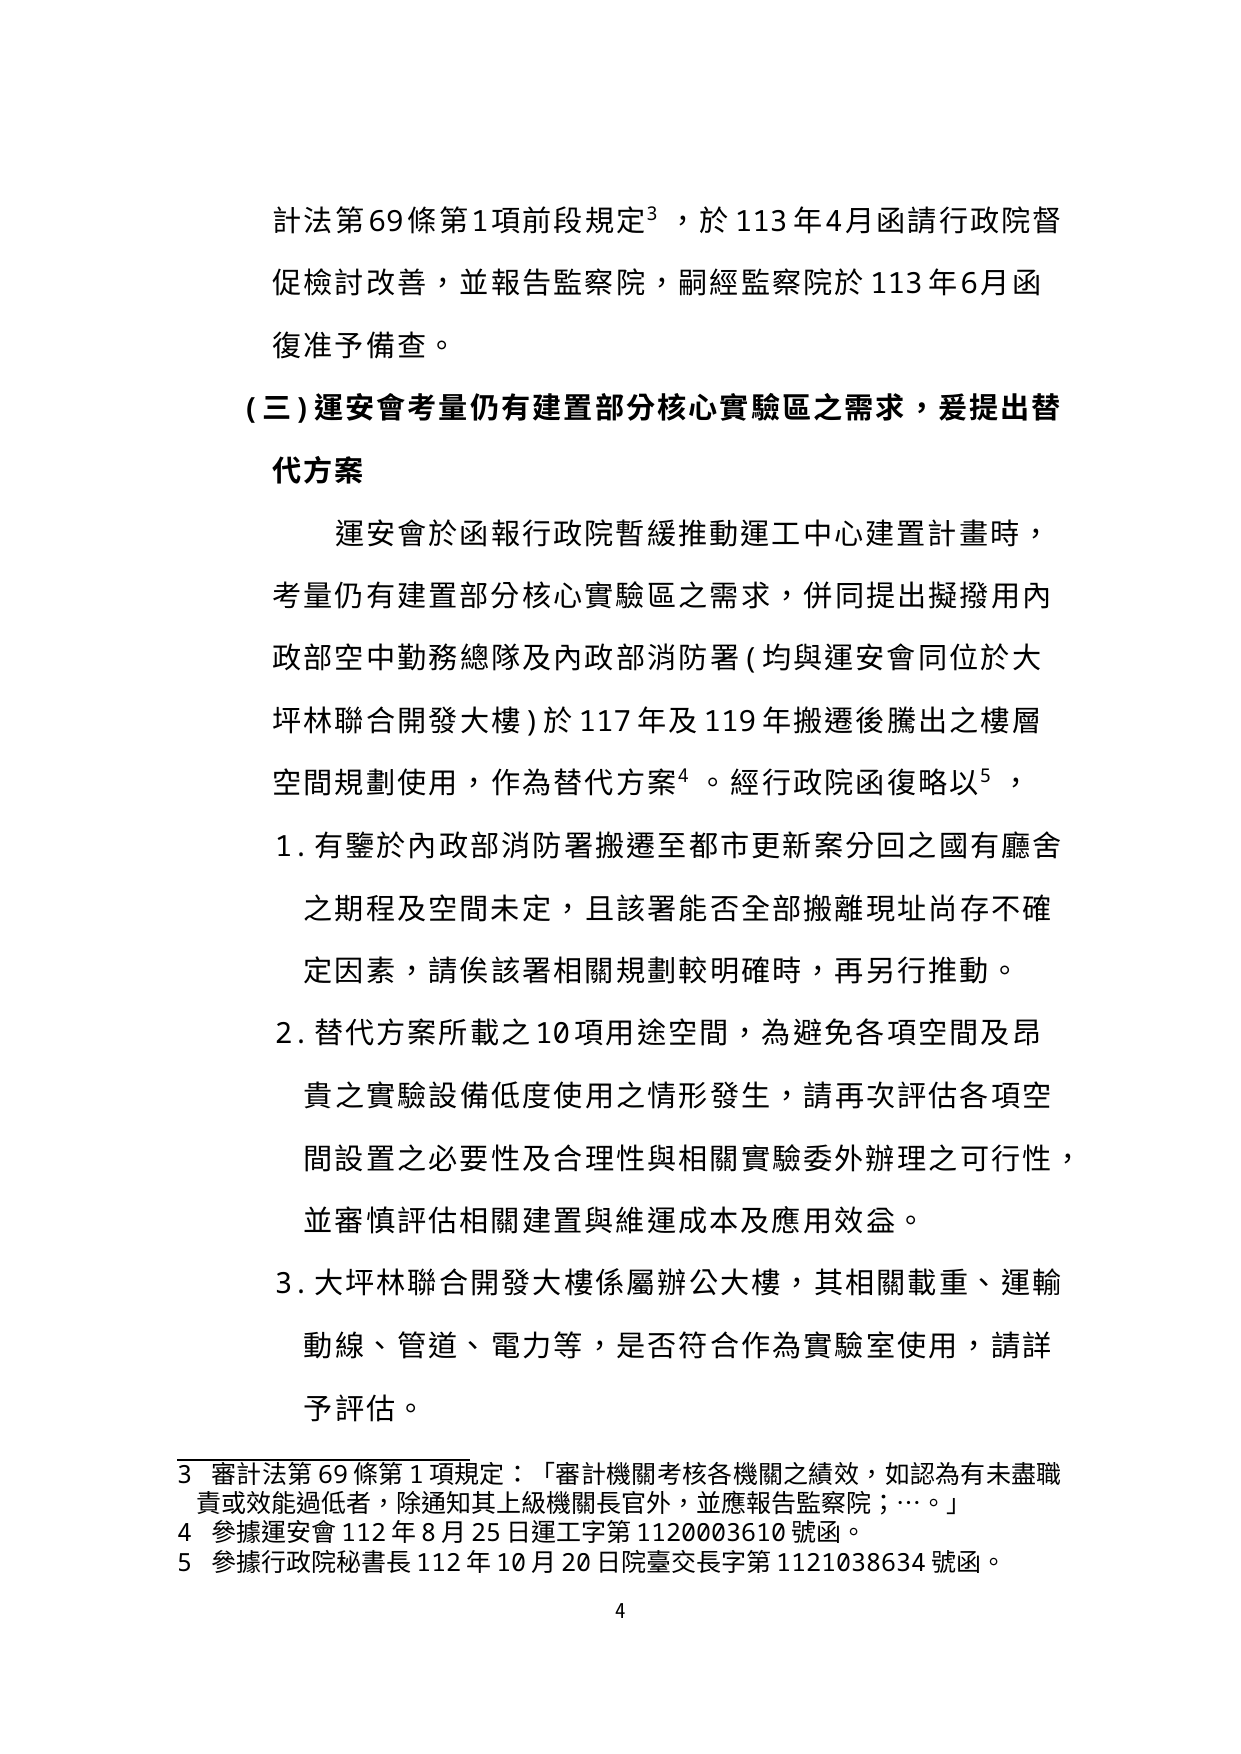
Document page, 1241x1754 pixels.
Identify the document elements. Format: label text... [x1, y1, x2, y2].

text 參據行政院秘書長112年10月20日院臺交長字第1121038634號函。 [177, 1548, 1063, 1577]
text 運安會於函報行政院暫緩推動運工中心建置計畫時，考量仍有建置部分核心實驗區之需求，併同提出擬撥用內政部空中勤務總隊及內政部消防署(均與運安會同位於大坪林聯合開發大樓)於117年及119年搬遷後騰出之樓層空間規劃使用，作為替代方案。經行政院函復略以， [266, 490, 1063, 802]
text 參據運安會112年8月25日運工字第1120003610號函。 [177, 1518, 1063, 1548]
text 審計法第69條第1項規定：「審計機關考核各機關之績效，如認為有未盡職責或效能過低者，除通知其上級機關長官外，並應報告監察院；…。」 [177, 1460, 1063, 1518]
text 計法第69條第1項前段規定，於113年4月函請行政院督促檢討改善，並報告監察院，嗣經監察院於113年6月函復准予備查。 [266, 177, 1063, 365]
text 1.有鑒於內政部消防署搬遷至都市更新案分回之國有廳舍之期程及空間未定，且該署能否全部搬離現址尚存不確定因素，請俟該署相關規劃較明確時，再另行推動。 [266, 802, 1063, 990]
text 3.大坪林聯合開發大樓係屬辦公大樓，其相關載重、運輸動線、管道、電力等，是否符合作為實驗室使用，請詳予評估。 [266, 1240, 1063, 1427]
text 2.替代方案所載之10項用途空間，為避免各項空間及昂貴之實驗設備低度使用之情形發生，請再次評估各項空間設置之必要性及合理性與相關實驗委外辦理之可行性，並審慎評估相關建置與維運成本及應用效益。 [266, 990, 1063, 1240]
text (三)運安會考量仍有建置部分核心實驗區之需求，爰提出替代方案 [236, 365, 1063, 490]
